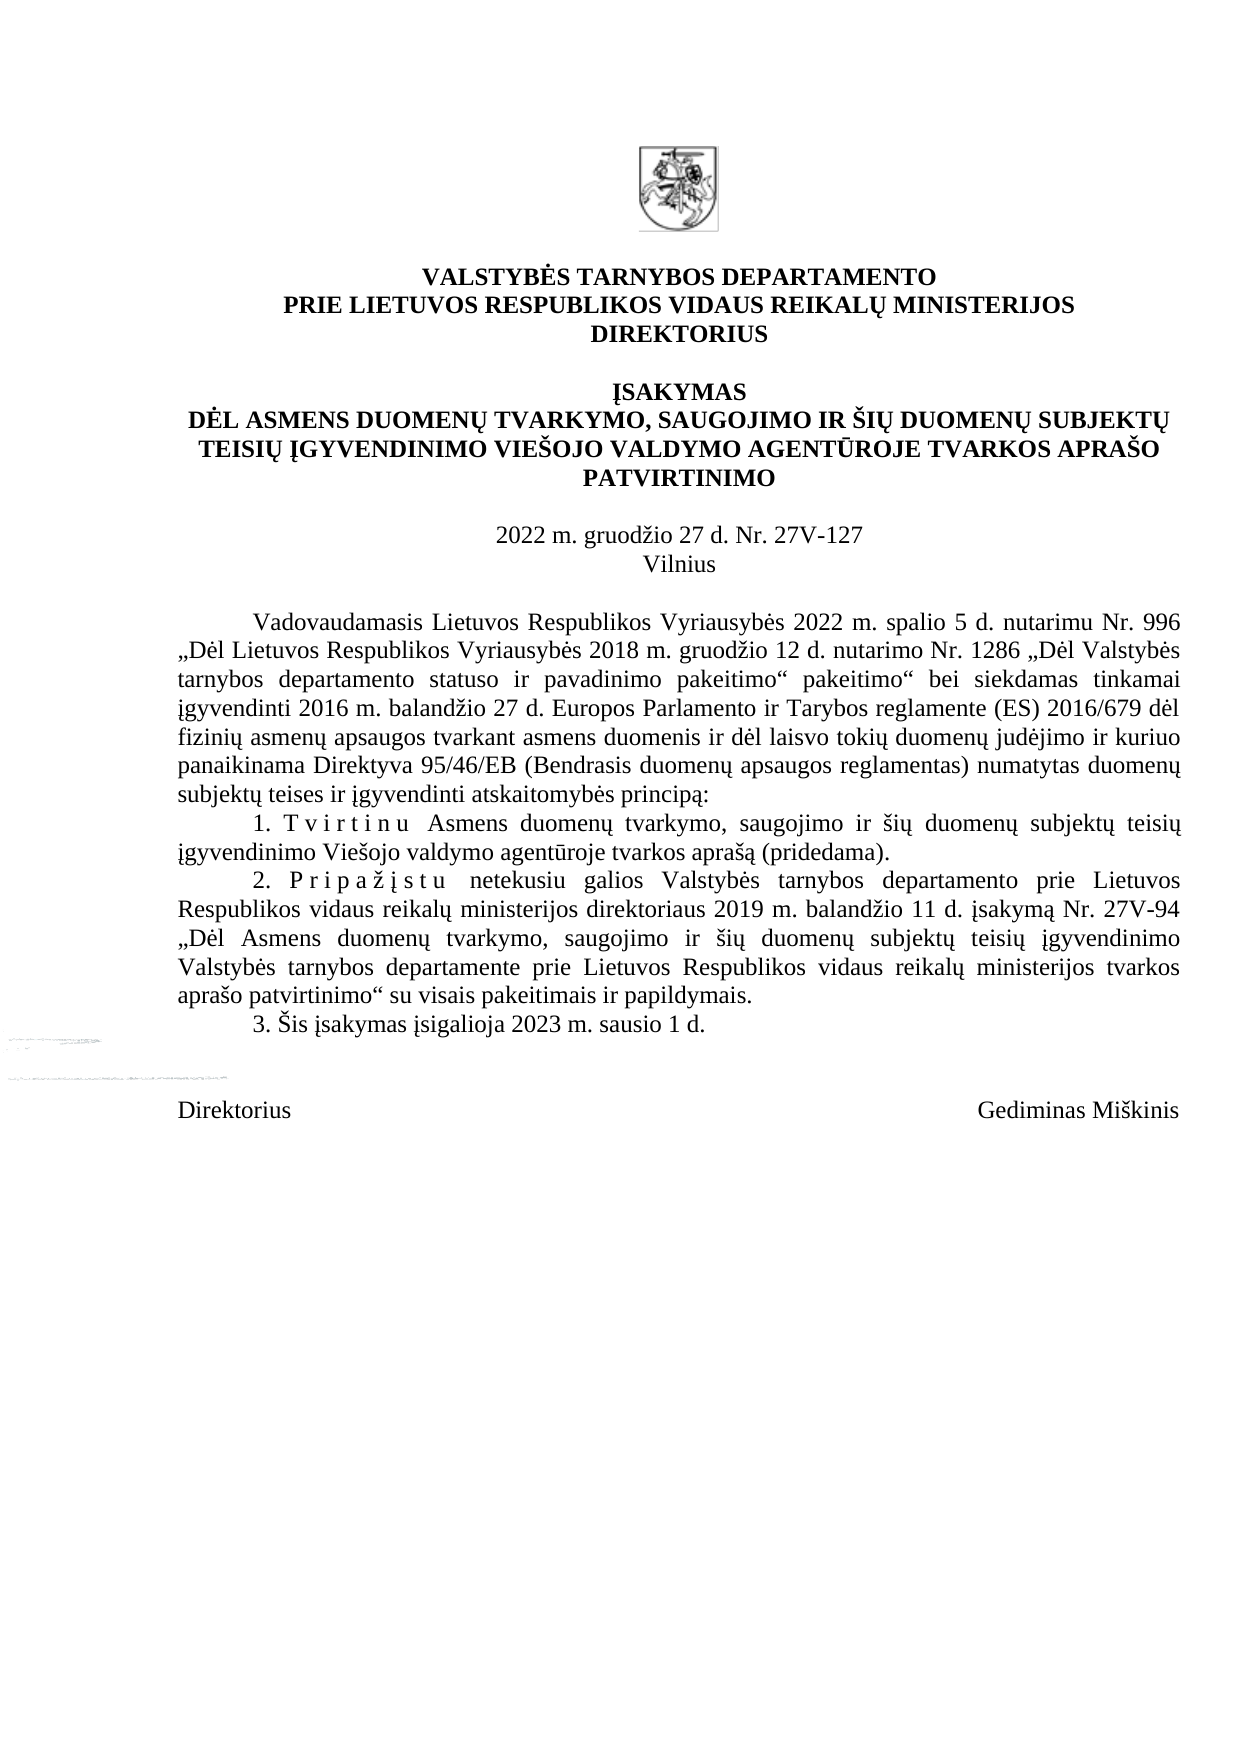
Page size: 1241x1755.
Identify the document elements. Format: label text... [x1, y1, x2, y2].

text VALSTYBĖS TARNYBOS DEPARTAMENTO [177, 262, 1181, 290]
text Direktorius Gediminas Miškinis [177, 1095, 1181, 1124]
text 3. Šis įsakymas įsigalioja 2023 m. sausio 1 d. [177, 1009, 1181, 1038]
text 2022 m. gruodžio 27 d. Nr. 27V-127 [177, 520, 1181, 549]
text DĖL ASMENS DUOMENŲ TVARKYMO, SAUGOJIMO IR ŠIŲ DUOMENŲ SUBJEKTŲ TEISIŲ ĮGYVENDINIMO VIEŠOJO VALDYMO AGENTŪROJE TVARKOS APRAŠO PATVIRTINIMO [177, 405, 1181, 492]
text Vilnius [177, 549, 1181, 578]
text 1. Tvirtinu Asmens duomenų tvarkymo, saugojimo ir šių duomenų subjektų teisių įgyvendinimo Viešojo valdymo agentūroje tvarkos aprašą (pridedama). [177, 808, 1181, 865]
text DIREKTORIUS [177, 319, 1181, 348]
text 2. Pripažįstu netekusiu galios Valstybės tarnybos departamento prie Lietuvos Respublikos vidaus reikalų ministerijos direktoriaus 2019 m. balandžio 11 d. įsakymą Nr. 27V-94 „Dėl Asmens duomenų tvarkymo, saugojimo ir šių duomenų subjektų teisių įgyvendinimo Valstybės tarnybos departamente prie Lietuvos Respublikos vidaus reikalų ministerijos tvarkos aprašo patvirtinimo“ su visais pakeitimais ir papildymais. [177, 865, 1181, 1009]
text ĮSAKYMAS [177, 377, 1181, 405]
text PRIE LIETUVOS RESPUBLIKOS VIDAUS REIKALŲ MINISTERIJOS [177, 290, 1181, 319]
text Vadovaudamasis Lietuvos Respublikos Vyriausybės 2022 m. spalio 5 d. nutarimu Nr. 996 „Dėl Lietuvos Respublikos Vyriausybės 2018 m. gruodžio 12 d. nutarimo Nr. 1286 „Dėl Valstybės tarnybos departamento statuso ir pavadinimo pakeitimo“ pakeitimo“ bei siekdamas tinkamai įgyvendinti 2016 m. balandžio 27 d. Europos Parlamento ir Tarybos reglamente (ES) 2016/679 dėl fizinių asmenų apsaugos tvarkant asmens duomenis ir dėl laisvo tokių duomenų judėjimo ir kuriuo panaikinama Direktyva 95/46/EB (Bendrasis duomenų apsaugos reglamentas) numatytas duomenų subjektų teises ir įgyvendinti atskaitomybės principą: [177, 607, 1181, 808]
